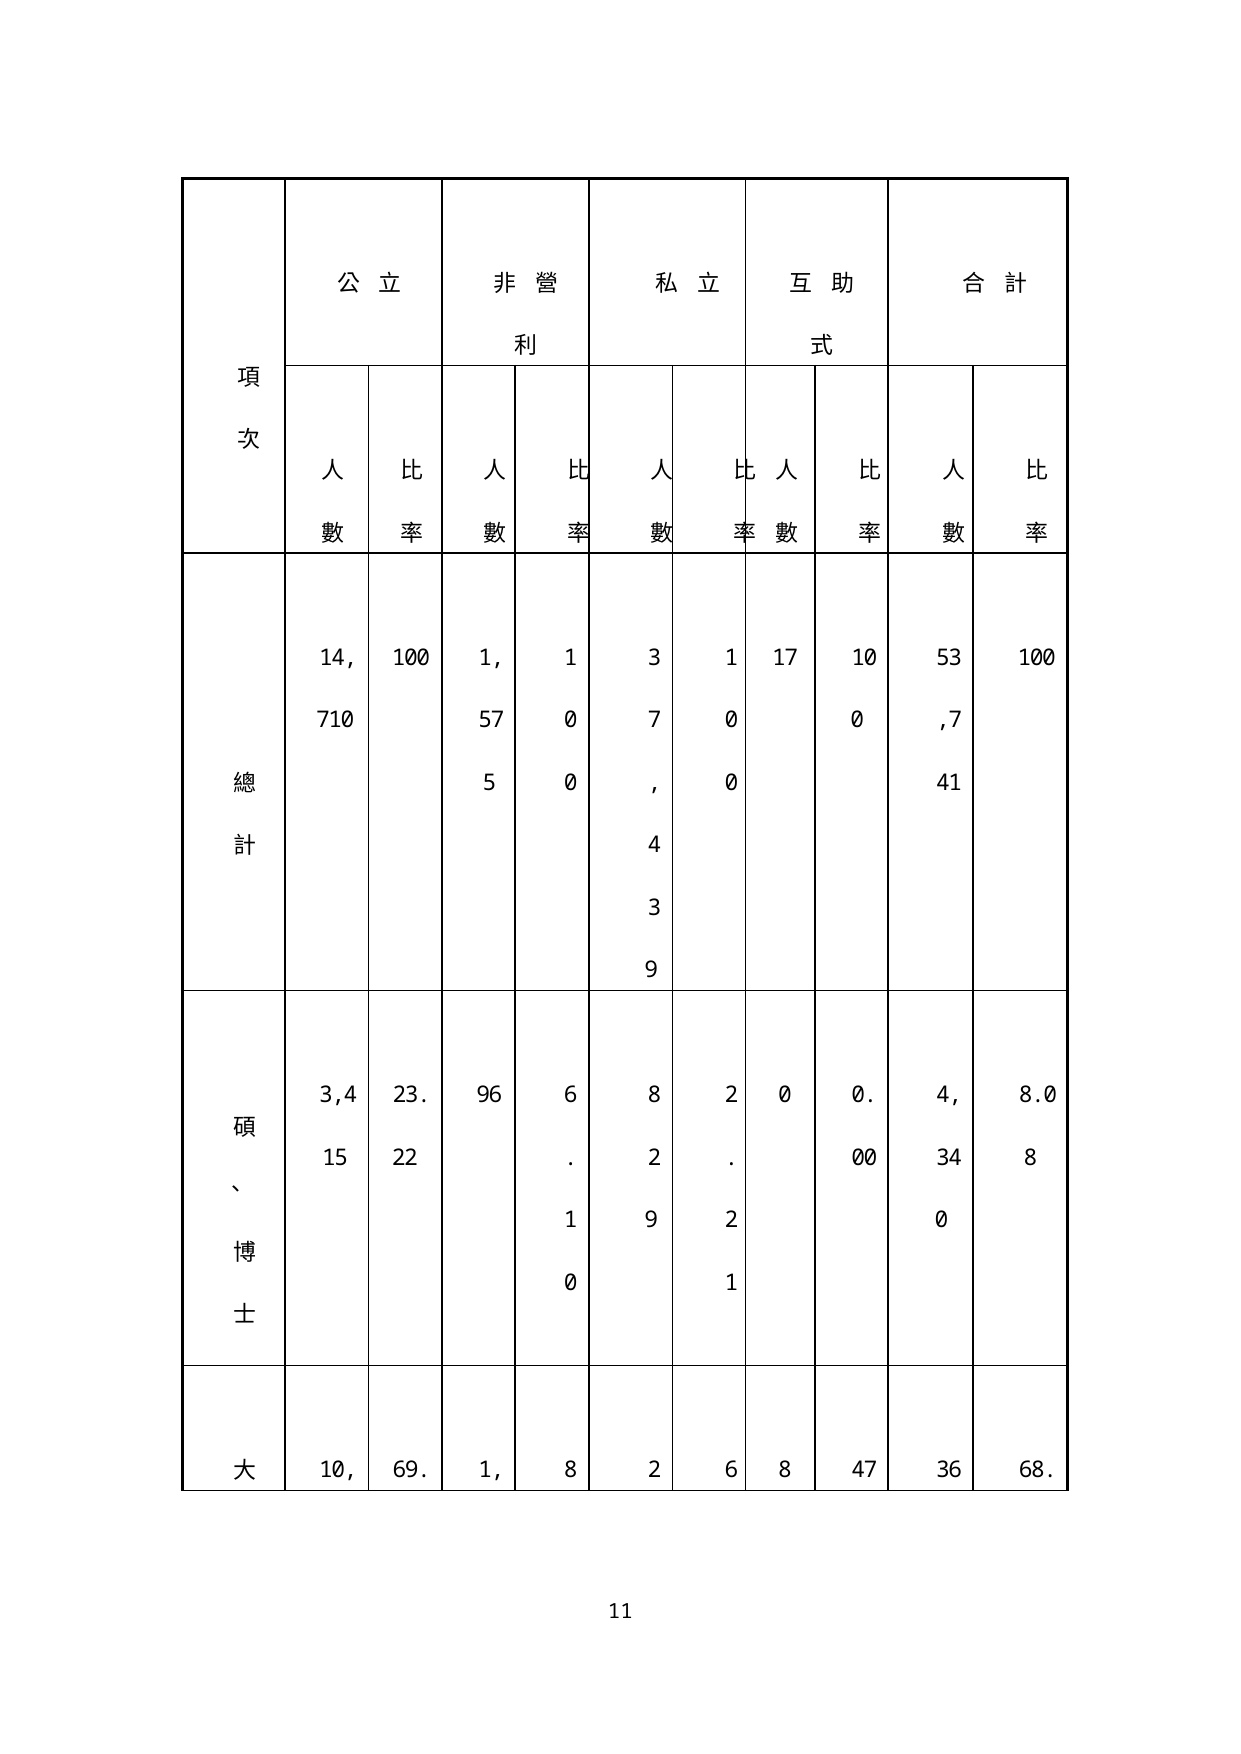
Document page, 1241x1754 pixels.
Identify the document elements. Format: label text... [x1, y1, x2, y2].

table_cell 100 [369, 554, 441, 990]
table_cell 人數 [889, 366, 972, 552]
table_cell 47 [816, 1366, 887, 1490]
table_cell 0.00 [816, 991, 887, 1365]
table_header 公立 [286, 180, 441, 365]
table_cell 6 [673, 1366, 745, 1490]
table_cell 比率 [974, 366, 1066, 552]
table_cell 2 [590, 1366, 672, 1490]
table_cell 68. [974, 1366, 1066, 1490]
table_cell 23.22 [369, 991, 441, 1365]
table_header 互助式 [746, 180, 887, 365]
table_cell 8 [746, 1366, 814, 1490]
table_cell 100 [816, 554, 887, 990]
table_cell 比率 [816, 366, 887, 552]
table_cell 碩、博士 [184, 991, 284, 1365]
table_cell 8 [516, 1366, 588, 1490]
table_cell 37,439 [590, 554, 672, 990]
table_cell 100 [974, 554, 1066, 990]
table_cell 1,575 [443, 554, 514, 990]
table_header 私立 [590, 180, 745, 365]
table_cell 3,415 [286, 991, 368, 1365]
table_cell 比率 [369, 366, 441, 552]
table_header 合計 [889, 180, 1066, 365]
table_cell 總計 [184, 554, 284, 990]
table_cell 1, [443, 1366, 514, 1490]
table_cell 8.08 [974, 991, 1066, 1365]
table_header 項次 [184, 180, 284, 552]
table_cell 比率 [516, 366, 588, 552]
table_cell 4,340 [889, 991, 972, 1365]
table_cell 100 [516, 554, 588, 990]
table_header 非營利 [443, 180, 588, 365]
table_cell 829 [590, 991, 672, 1365]
table_cell 2.21 [673, 991, 745, 1365]
table_cell 人數 [590, 366, 672, 552]
table_cell 人數 [746, 366, 814, 552]
table_cell 10, [286, 1366, 368, 1490]
table_cell 人數 [286, 366, 368, 552]
table_cell 0 [746, 991, 814, 1365]
table_cell 6.10 [516, 991, 588, 1365]
table_cell 53,741 [889, 554, 972, 990]
table_cell 69. [369, 1366, 441, 1490]
table_cell 14,710 [286, 554, 368, 990]
table_cell 比率 [673, 366, 745, 552]
table_cell 100 [673, 554, 745, 990]
table_cell 17 [746, 554, 814, 990]
table_cell 人數 [443, 366, 514, 552]
table_cell 大 [184, 1366, 284, 1490]
table_cell 96 [443, 991, 514, 1365]
table_cell 36 [889, 1366, 972, 1490]
